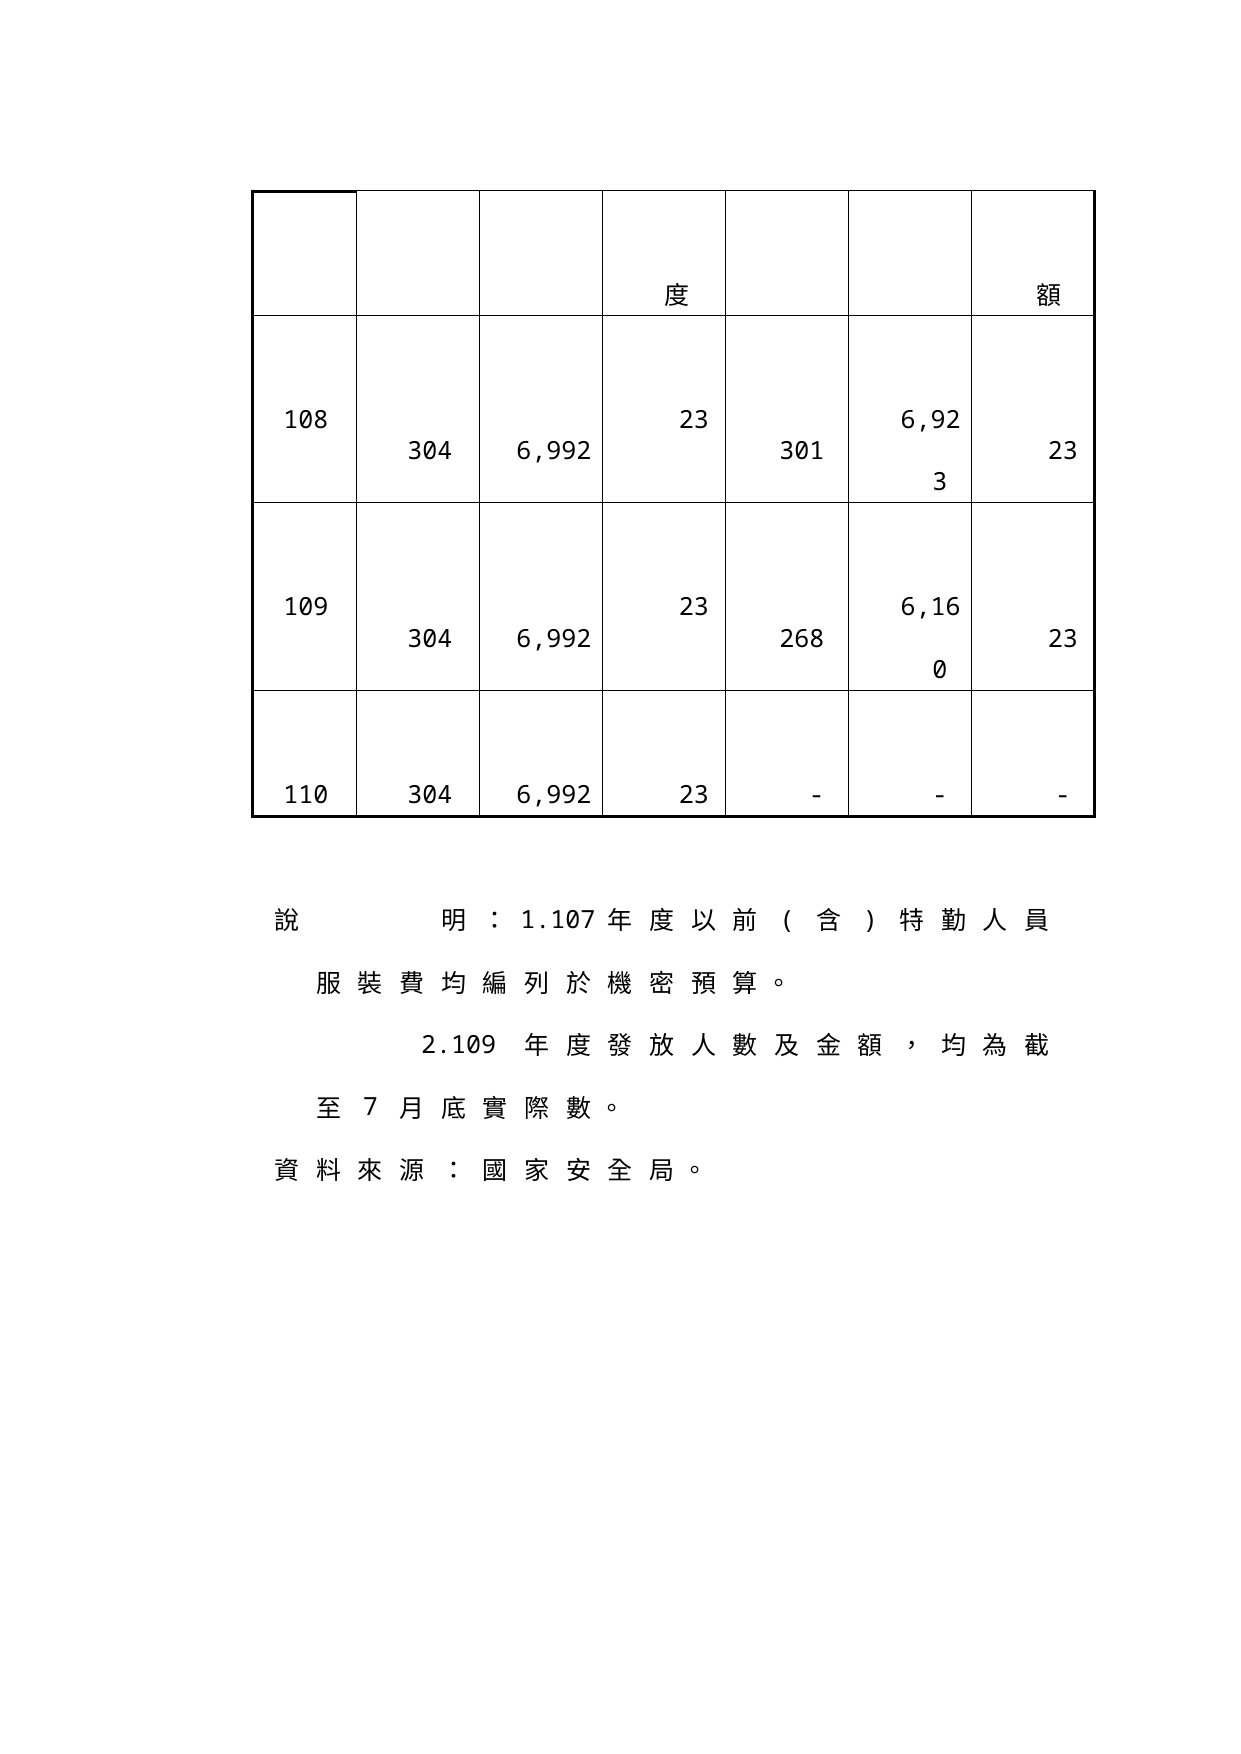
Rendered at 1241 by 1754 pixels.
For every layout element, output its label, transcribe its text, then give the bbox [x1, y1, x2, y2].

table_cell 額 [972, 191, 1093, 314]
table_cell 23 [603, 316, 725, 502]
table_cell [849, 191, 971, 314]
table_cell 度 [603, 191, 725, 314]
table_cell 6,160 [849, 503, 971, 689]
table_cell - [849, 691, 971, 814]
table_cell 108 [254, 316, 356, 502]
table_cell 6,992 [480, 316, 602, 502]
table_cell - [972, 691, 1093, 814]
table_cell 268 [726, 503, 848, 689]
table_cell - [726, 691, 848, 814]
table_cell 23 [603, 503, 725, 689]
table_cell [480, 191, 602, 314]
table_cell 23 [603, 691, 725, 814]
table_cell 23 [972, 503, 1093, 689]
table_cell 304 [357, 691, 479, 814]
table_cell 6,992 [480, 503, 602, 689]
table_cell 109 [254, 503, 356, 689]
table_cell 304 [357, 503, 479, 689]
text 2.109年度發放人數及金額，均為截至7月底實際數。 [244, 1002, 1058, 1127]
table_cell 110 [254, 691, 356, 814]
table_cell [726, 191, 848, 314]
table_cell 304 [357, 316, 479, 502]
table_cell 23 [972, 316, 1093, 502]
table_cell 6,992 [480, 691, 602, 814]
table_cell 301 [726, 316, 848, 502]
table_cell 6,923 [849, 316, 971, 502]
table_header [254, 193, 356, 314]
text 資料來源：國家安全局。 [244, 1127, 1058, 1189]
text 說 明：1.107年度以前(含)特勤人員服裝費均編列於機密預算。 [244, 877, 1058, 1002]
table_cell [357, 191, 479, 314]
